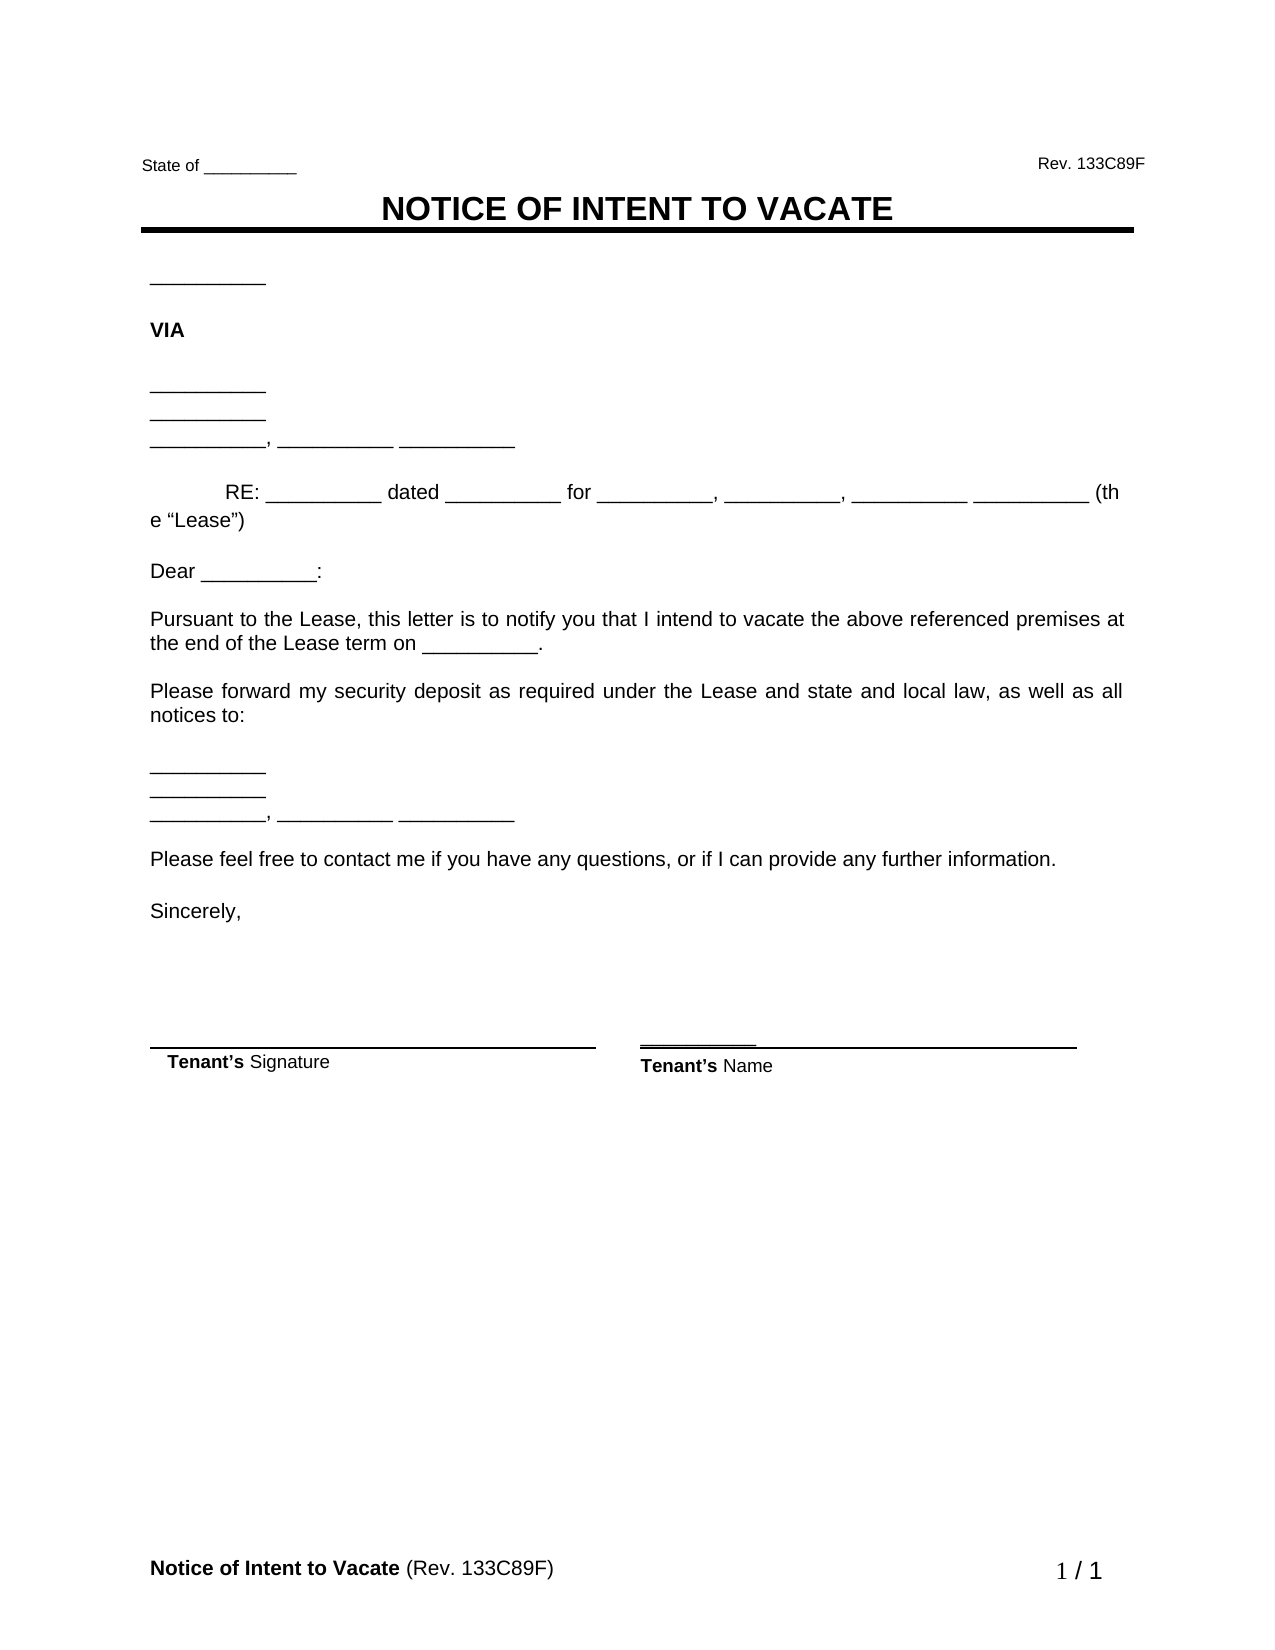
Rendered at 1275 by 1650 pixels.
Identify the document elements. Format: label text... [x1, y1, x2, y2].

table_cell NOTICE OF INTENT TO VACATE [141, 175, 1134, 227]
text __________ [150, 397, 1125, 421]
text __________ [150, 370, 1125, 394]
text VIA [150, 318, 1125, 342]
table_header Rev. 133C89F [719, 150, 1134, 175]
table_header [596, 1000, 640, 1047]
table_cell Tenant’s Name [640, 1049, 1077, 1077]
text Please feel free to contact me if you have any questions, or if I can provide any further information. [150, 846, 1125, 870]
text __________ [150, 751, 1125, 774]
text Please forward my security deposit as required under the Lease and state and local law, as well as all notices to: [150, 679, 1125, 727]
text Sincerely, [150, 899, 1125, 923]
text Dear __________: [150, 559, 1125, 583]
table_cell Tenant’s Signature [150, 1049, 596, 1077]
text __________, __________ __________ [150, 425, 1125, 449]
text __________, __________ __________ [150, 798, 1125, 822]
table_cell [596, 1047, 640, 1077]
text __________ [150, 774, 1125, 798]
text RE: __________ dated __________ for __________, __________, __________ __________ (the “Lease”) [150, 480, 1125, 531]
text Pursuant to the Lease, this letter is to notify you that I intend to vacate the above referenced premises at the end of the Lease term on __________. [150, 607, 1125, 655]
table_header __________ [640, 1000, 1077, 1047]
text __________ [150, 262, 1125, 286]
table_header State of __________ [141, 150, 719, 175]
table_header [150, 1000, 596, 1047]
